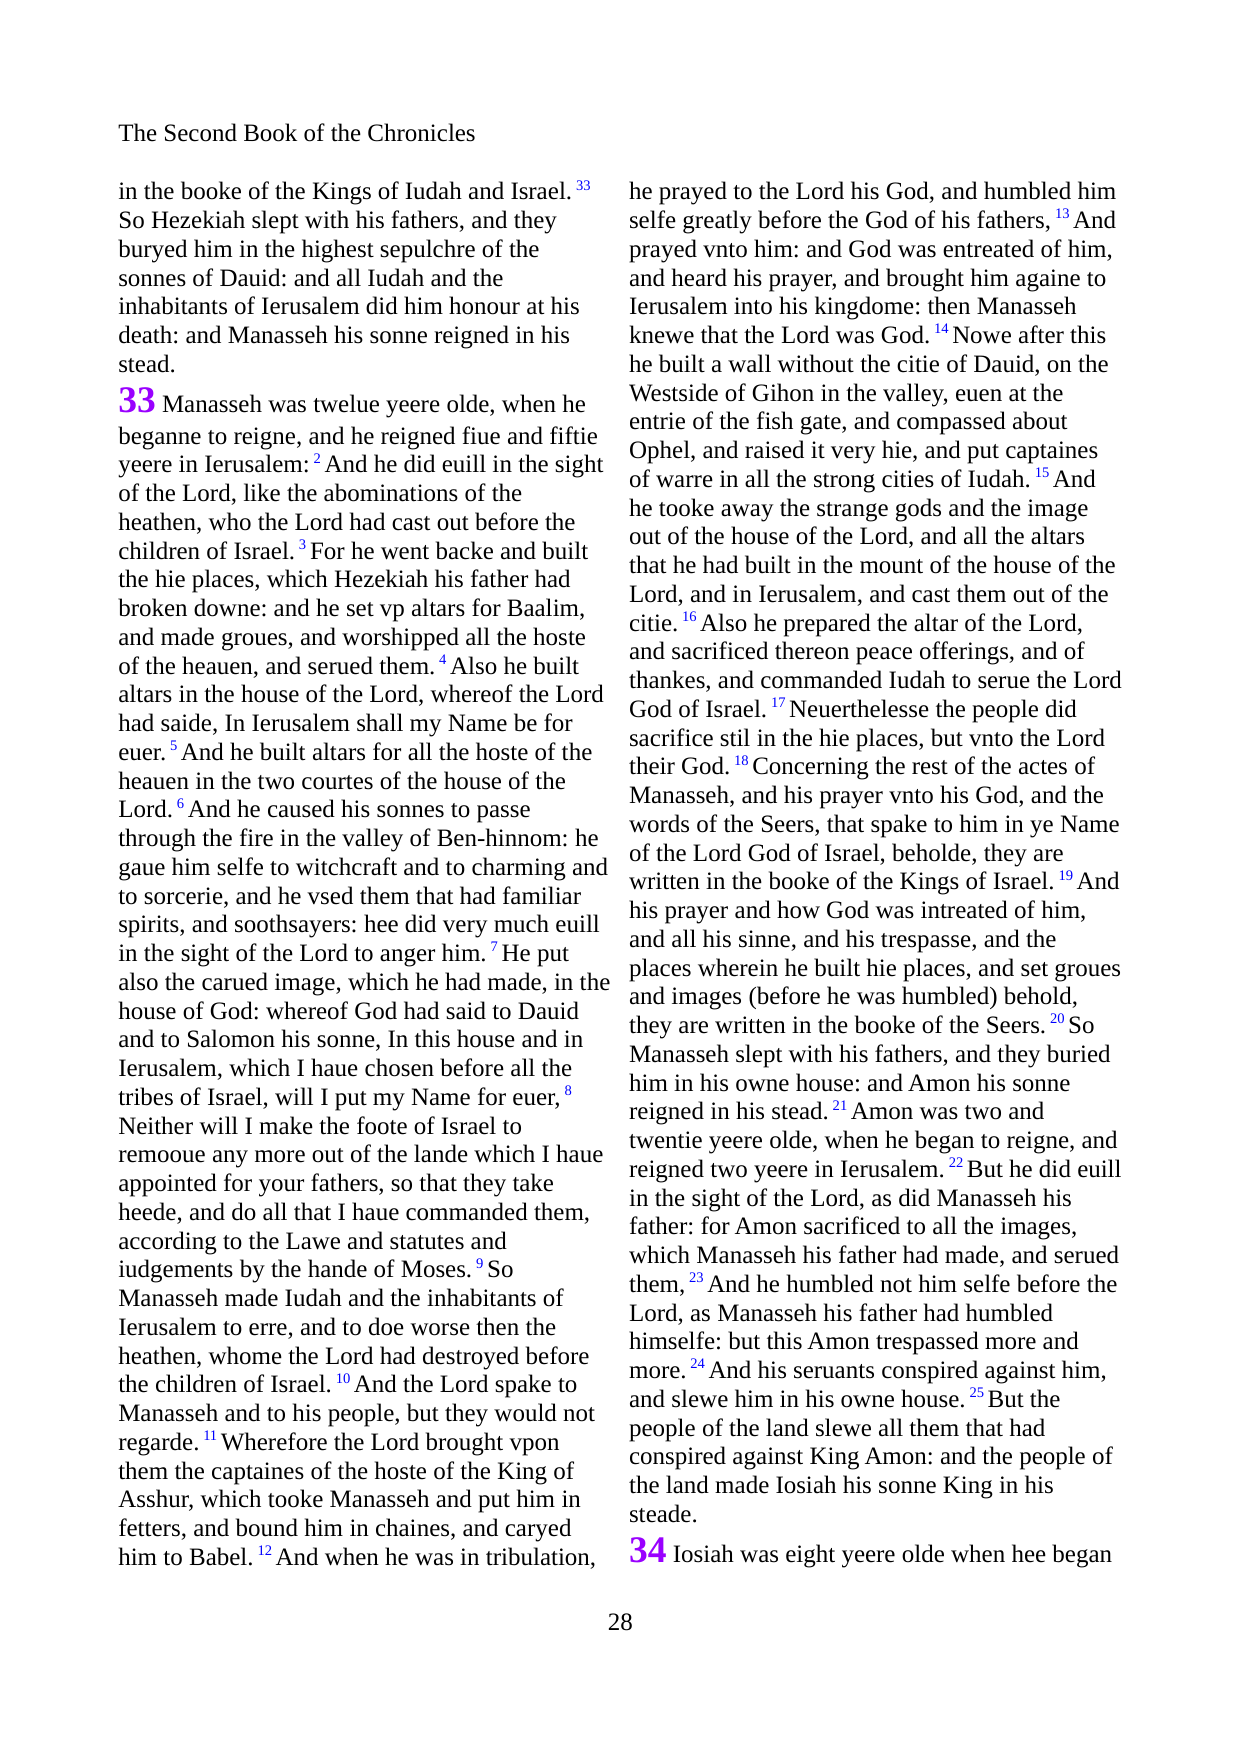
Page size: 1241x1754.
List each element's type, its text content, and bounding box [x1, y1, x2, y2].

text 33 Manasseh was twelue yeere olde, when he beganne to reigne, and he reigned fiue and fiftie yeere in Ierusalem: 2 And he did euill in the sight of the Lord, like the abominations of the heathen, who the Lord had cast out before the children of Israel. 3 For he went backe and built the hie places, which Hezekiah his father had broken downe: and he set vp altars for Baalim, and made groues, and worshipped all the hoste of the heauen, and serued them. 4 Also he built altars in the house of the Lord, whereof the Lord had saide, In Ierusalem shall my Name be for euer. 5 And he built altars for all the hoste of the heauen in the two courtes of the house of the Lord. 6 And he caused his sonnes to passe through the fire in the valley of Ben-hinnom: he gaue him selfe to witchcraft and to charming and to sorcerie, and he vsed them that had familiar spirits, and soothsayers: hee did very much euill in the sight of the Lord to anger him. 7 He put also the carued image, which he had made, in the house of God: whereof God had said to Dauid and to Salomon his sonne, In this house and in Ierusalem, which I haue chosen before all the tribes of Israel, will I put my Name for euer, 8 Neither will I make the foote of Israel to remooue any more out of the lande which I haue appointed for your fathers, so that they take heede, and do all that I haue commanded them, according to the Lawe and statutes and iudgements by the hande of Moses. 9 So Manasseh made Iudah and the inhabitants of Ierusalem to erre, and to doe worse then the heathen, whome the Lord had destroyed before the children of Israel. 10 And the Lord spake to Manasseh and to his people, but they would not regarde. 11 Wherefore the Lord brought vpon them the captaines of the hoste of the King of Asshur, which tooke Manasseh and put him in fetters, and bound him in chaines, and caryed him to Babel. 12 And when he was in tribulation, [118, 378, 611, 1571]
text 34 Iosiah was eight yeere olde when hee began [629, 1528, 1122, 1571]
text in the booke of the Kings of Iudah and Israel. 33 So Hezekiah slept with his fathers, and they buryed him in the highest sepulchre of the sonnes of Dauid: and all Iudah and the inhabitants of Ierusalem did him honour at his death: and Manasseh his sonne reigned in his stead. [118, 176, 611, 378]
text he prayed to the Lord his God, and humbled him selfe greatly before the God of his fathers, 13 And prayed vnto him: and God was entreated of him, and heard his prayer, and brought him againe to Ierusalem into his kingdome: then Manasseh knewe that the Lord was God. 14 Nowe after this he built a wall without the citie of Dauid, on the Westside of Gihon in the valley, euen at the entrie of the fish gate, and compassed about Ophel, and raised it very hie, and put captaines of warre in all the strong cities of Iudah. 15 And he tooke away the strange gods and the image out of the house of the Lord, and all the altars that he had built in the mount of the house of the Lord, and in Ierusalem, and cast them out of the citie. 16 Also he prepared the altar of the Lord, and sacrificed thereon peace offerings, and of thankes, and commanded Iudah to serue the Lord God of Israel. 17 Neuerthelesse the people did sacrifice stil in the hie places, but vnto the Lord their God. 18 Concerning the rest of the actes of Manasseh, and his prayer vnto his God, and the words of the Seers, that spake to him in ye Name of the Lord God of Israel, beholde, they are written in the booke of the Kings of Israel. 19 And his prayer and how God was intreated of him, and all his sinne, and his trespasse, and the places wherein he built hie places, and set groues and images (before he was humbled) behold, they are written in the booke of the Seers. 20 So Manasseh slept with his fathers, and they buried him in his owne house: and Amon his sonne reigned in his stead. 21 Amon was two and twentie yeere olde, when he began to reigne, and reigned two yeere in Ierusalem. 22 But he did euill in the sight of the Lord, as did Manasseh his father: for Amon sacrificed to all the images, which Manasseh his father had made, and serued them, 23 And he humbled not him selfe before the Lord, as Manasseh his father had humbled himselfe: but this Amon trespassed more and more. 24 And his seruants conspired against him, and slewe him in his owne house. 25 But the people of the land slewe all them that had conspired against King Amon: and the people of the land made Iosiah his sonne King in his steade. [629, 176, 1122, 1528]
